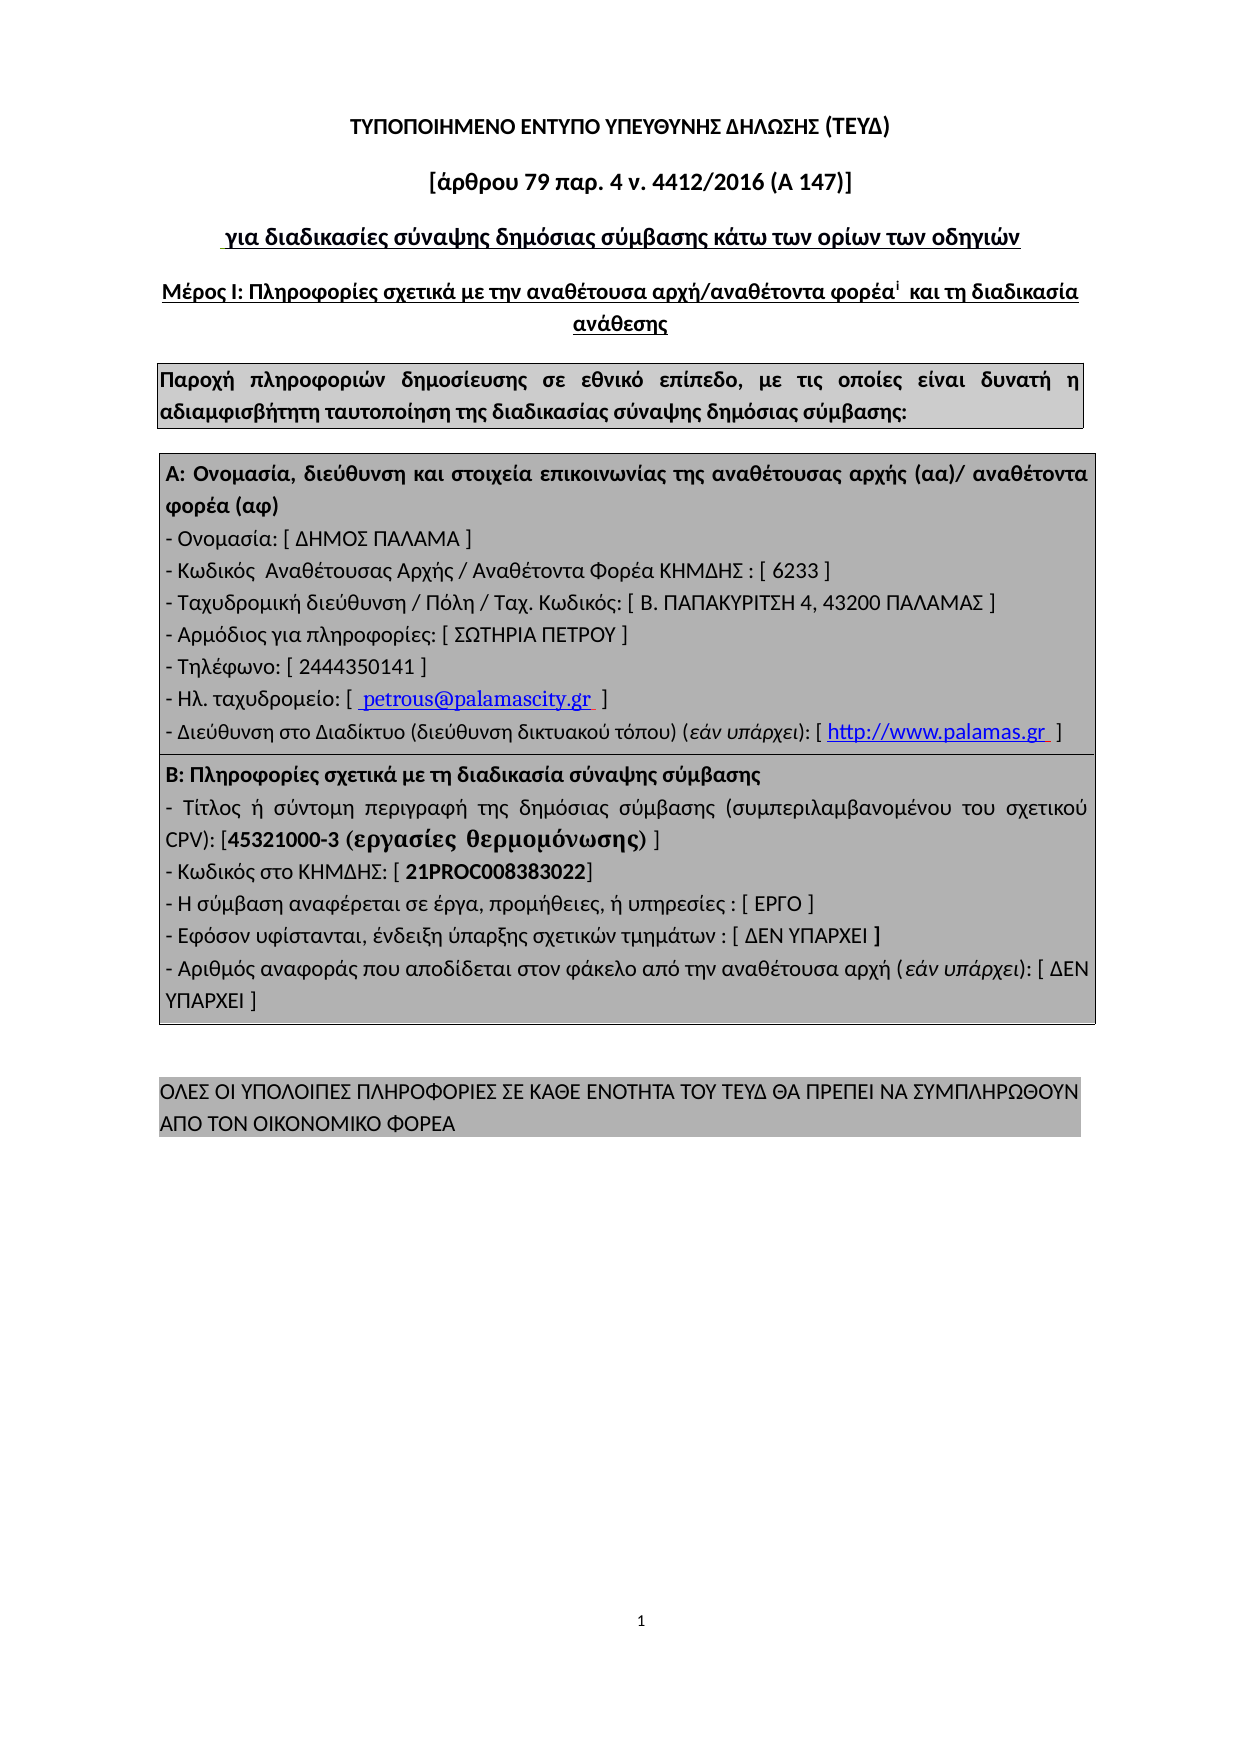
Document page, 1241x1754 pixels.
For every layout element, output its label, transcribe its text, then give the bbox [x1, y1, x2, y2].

text ΤΥΠΟΠΟΙΗΜΕΝΟ ΕΝΤΥΠΟ ΥΠΕΥΘΥΝΗΣ ΔΗΛΩΣΗΣ (TEΥΔ) [159, 110, 1081, 140]
table_header Α: Ονομασία, διεύθυνση και στοιχεία επικοινωνίας της αναθέτουσας αρχής (αα)/ αναθέτοντα φορέα (αφ) - Ονομασία: [ ΔΗΜΟΣ ΠΑΛΑΜΑ ] - Κωδικός Αναθέτουσας Αρχής / Αναθέτοντα Φορέα ΚΗΜΔΗΣ : [ 6233 ] - Ταχυδρομική διεύθυνση / Πόλη / Ταχ. Κωδικός: [ Β. ΠΑΠΑΚΥΡΙΤΣΗ 4, 43200 ΠΑΛΑΜΑΣ ] - Αρμόδιος για πληροφορίες: [ ΣΩΤΗΡΙΑ ΠΕΤΡΟΥ ] - Τηλέφωνο: [ 2444350141 ] - Ηλ. ταχυδρομείο: [ petrous@palamascity.gr ] - Διεύθυνση στο Διαδίκτυο (διεύθυνση δικτυακού τόπου) (εάν υπάρχει): [ http://www.palamas.gr ] [160, 454, 1095, 754]
text Παροχή πληροφοριών δημοσίευσης σε εθνικό επίπεδο, με τις οποίες είναι δυνατή η αδιαμφισβήτητη ταυτοποίηση της διαδικασίας σύναψης δημόσιας σύμβασης: [158, 364, 1083, 428]
text [άρθρου 79 παρ. 4 ν. 4412/2016 (Α 147)] [159, 166, 1081, 196]
text ΟΛΕΣ ΟΙ ΥΠΟΛΟΙΠΕΣ ΠΛΗΡΟΦΟΡΙΕΣ ΣΕ ΚΑΘΕ ΕΝΟΤΗΤΑ ΤΟΥ ΤΕΥΔ ΘΑ ΠΡΕΠΕΙ ΝΑ ΣΥΜΠΛΗΡΩΘΟΥΝ ΑΠΟ ΤΟΝ ΟΙΚΟΝΟΜΙΚΟ ΦΟΡΕΑ [159, 1077, 1081, 1137]
text για διαδικασίες σύναψης δημόσιας σύμβασης κάτω των ορίων των οδηγιών [159, 222, 1081, 252]
table_cell Β: Πληροφορίες σχετικά με τη διαδικασία σύναψης σύμβασης - Τίτλος ή σύντομη περιγραφή της δημόσιας σύμβασης (συμπεριλαμβανομένου του σχετικού CPV): [45321000-3 (εργασίες θερμομόνωσης) ] - Κωδικός στο ΚΗΜΔΗΣ: [ 21PROC008383022] - Η σύμβαση αναφέρεται σε έργα, προμήθειες, ή υπηρεσίες : [ ΕΡΓΟ ] - Εφόσον υφίστανται, ένδειξη ύπαρξης σχετικών τμημάτων : [ ΔΕΝ ΥΠΑΡΧΕΙ ] - Αριθμός αναφοράς που αποδίδεται στον φάκελο από την αναθέτουσα αρχή (εάν υπάρχει): [ ΔΕΝ ΥΠΑΡΧΕΙ ] [160, 754, 1095, 1023]
text Μέρος Ι: Πληροφορίες σχετικά με την αναθέτουσα αρχή/αναθέτοντα φορέα και τη διαδικασία ανάθεσης [159, 277, 1081, 338]
